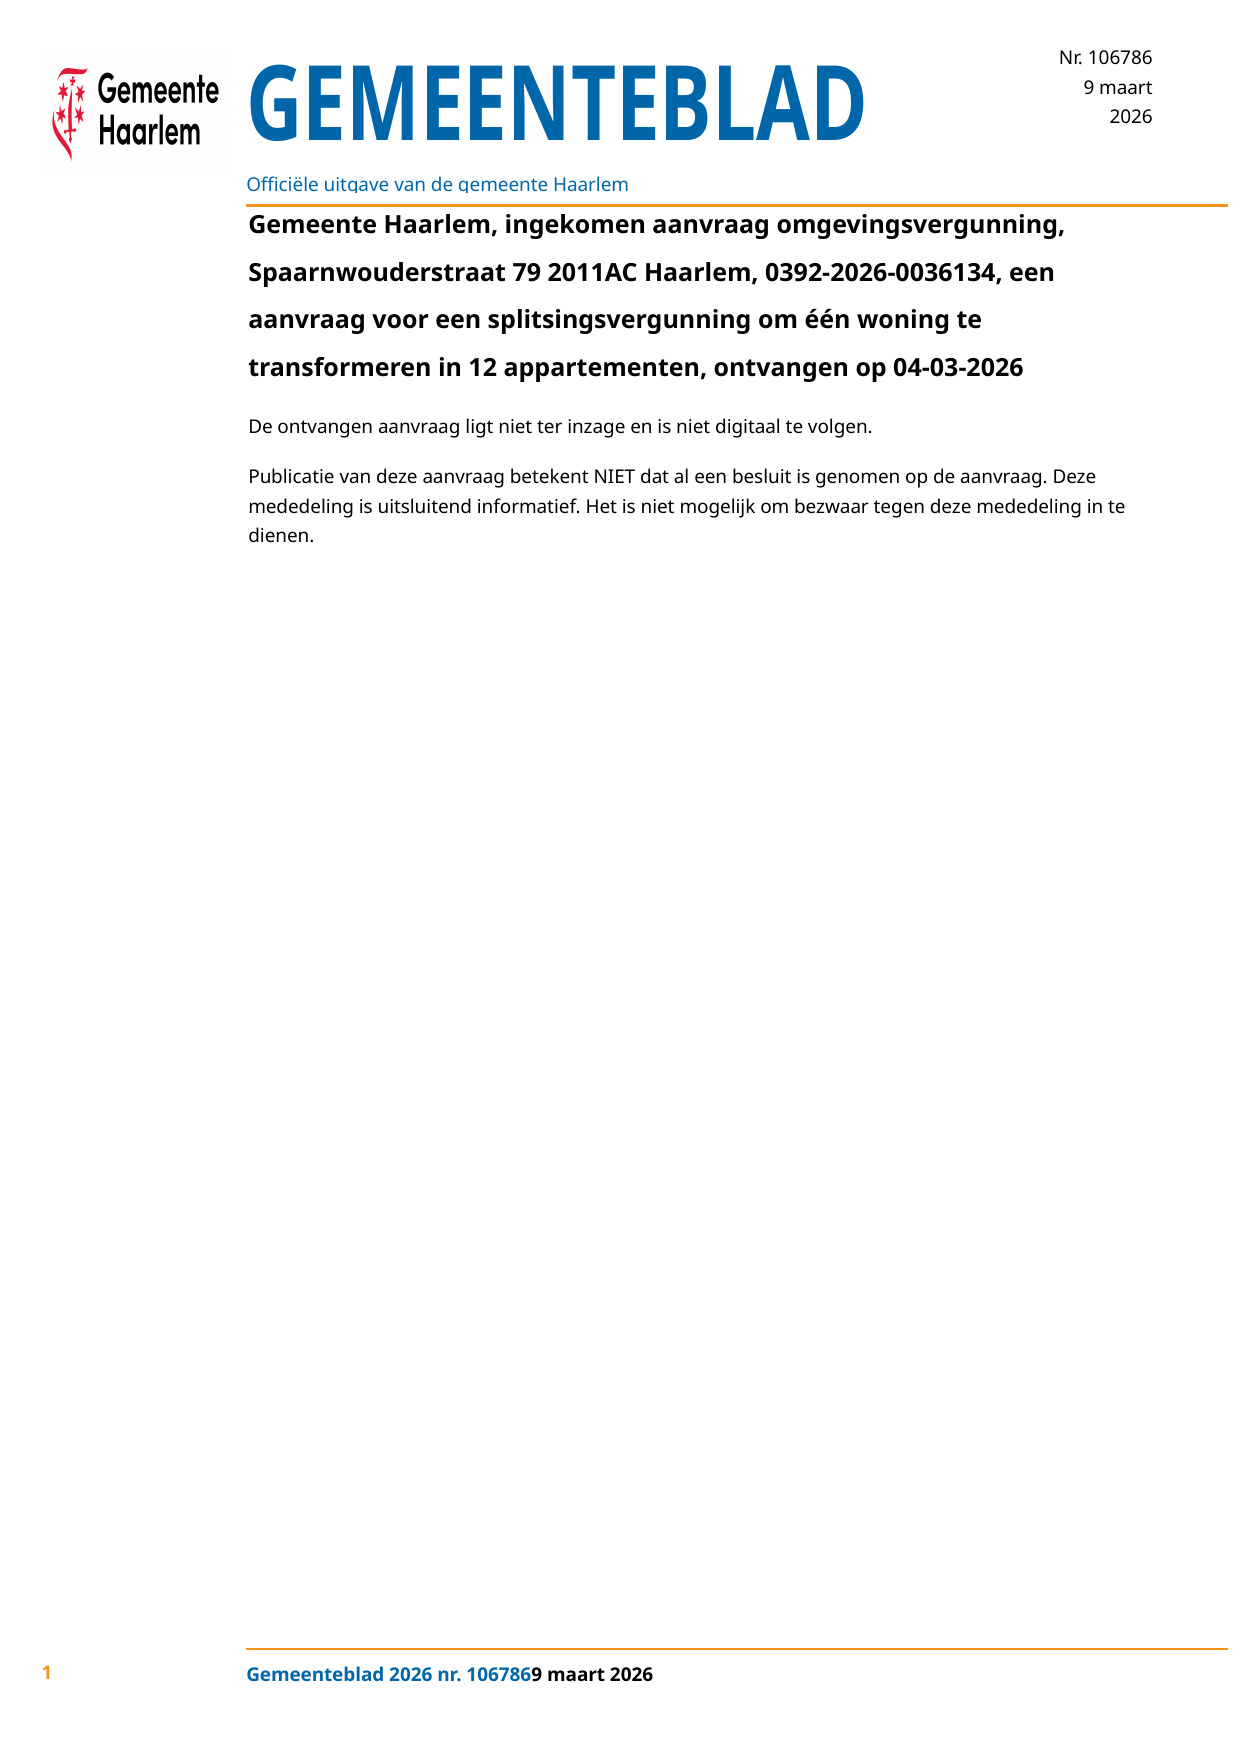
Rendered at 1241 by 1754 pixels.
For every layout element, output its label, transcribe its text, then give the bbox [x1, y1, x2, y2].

text Publicatie van deze aanvraag betekent NIET dat al een besluit is genomen op de aanvraag. Deze mededeling is uitsluitend informatief. Het is niet mogelijk om bezwaar tegen deze mededeling in te dienen. [248, 463, 1152, 548]
text De ontvangen aanvraag ligt niet ter inzage en is niet digitaal te volgen. [248, 413, 1152, 439]
picture [41, 47, 231, 172]
text Gemeente Haarlem, ingekomen aanvraag omgevingsvergunning, Spaarnwouderstraat 79 2011AC Haarlem, 0392-2026-0036134, een aanvraag voor een splitsingsvergunning om één woning te transformeren in 12 appartementen, ontvangen op 04-03-2026 [248, 207, 1152, 384]
